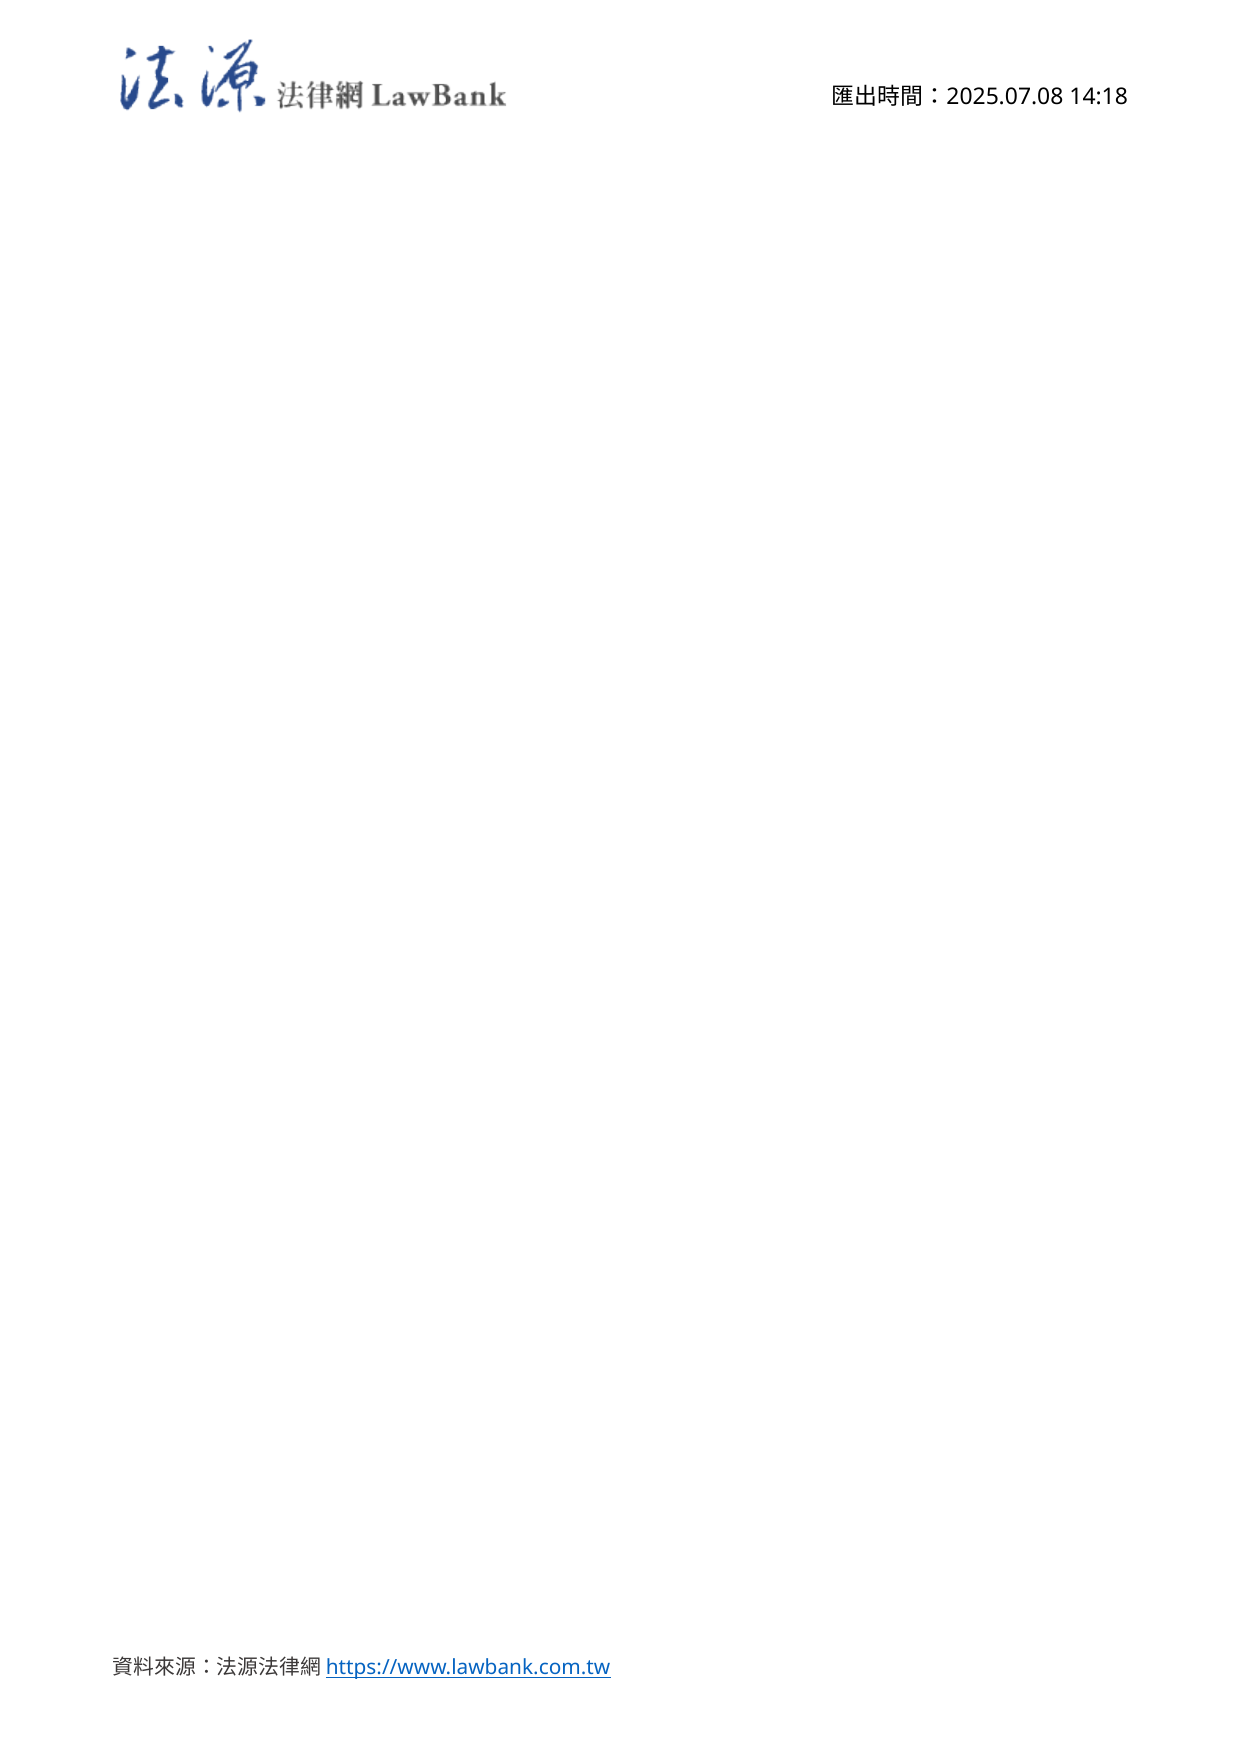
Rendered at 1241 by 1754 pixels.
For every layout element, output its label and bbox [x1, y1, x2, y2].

picture [120, 39, 507, 116]
